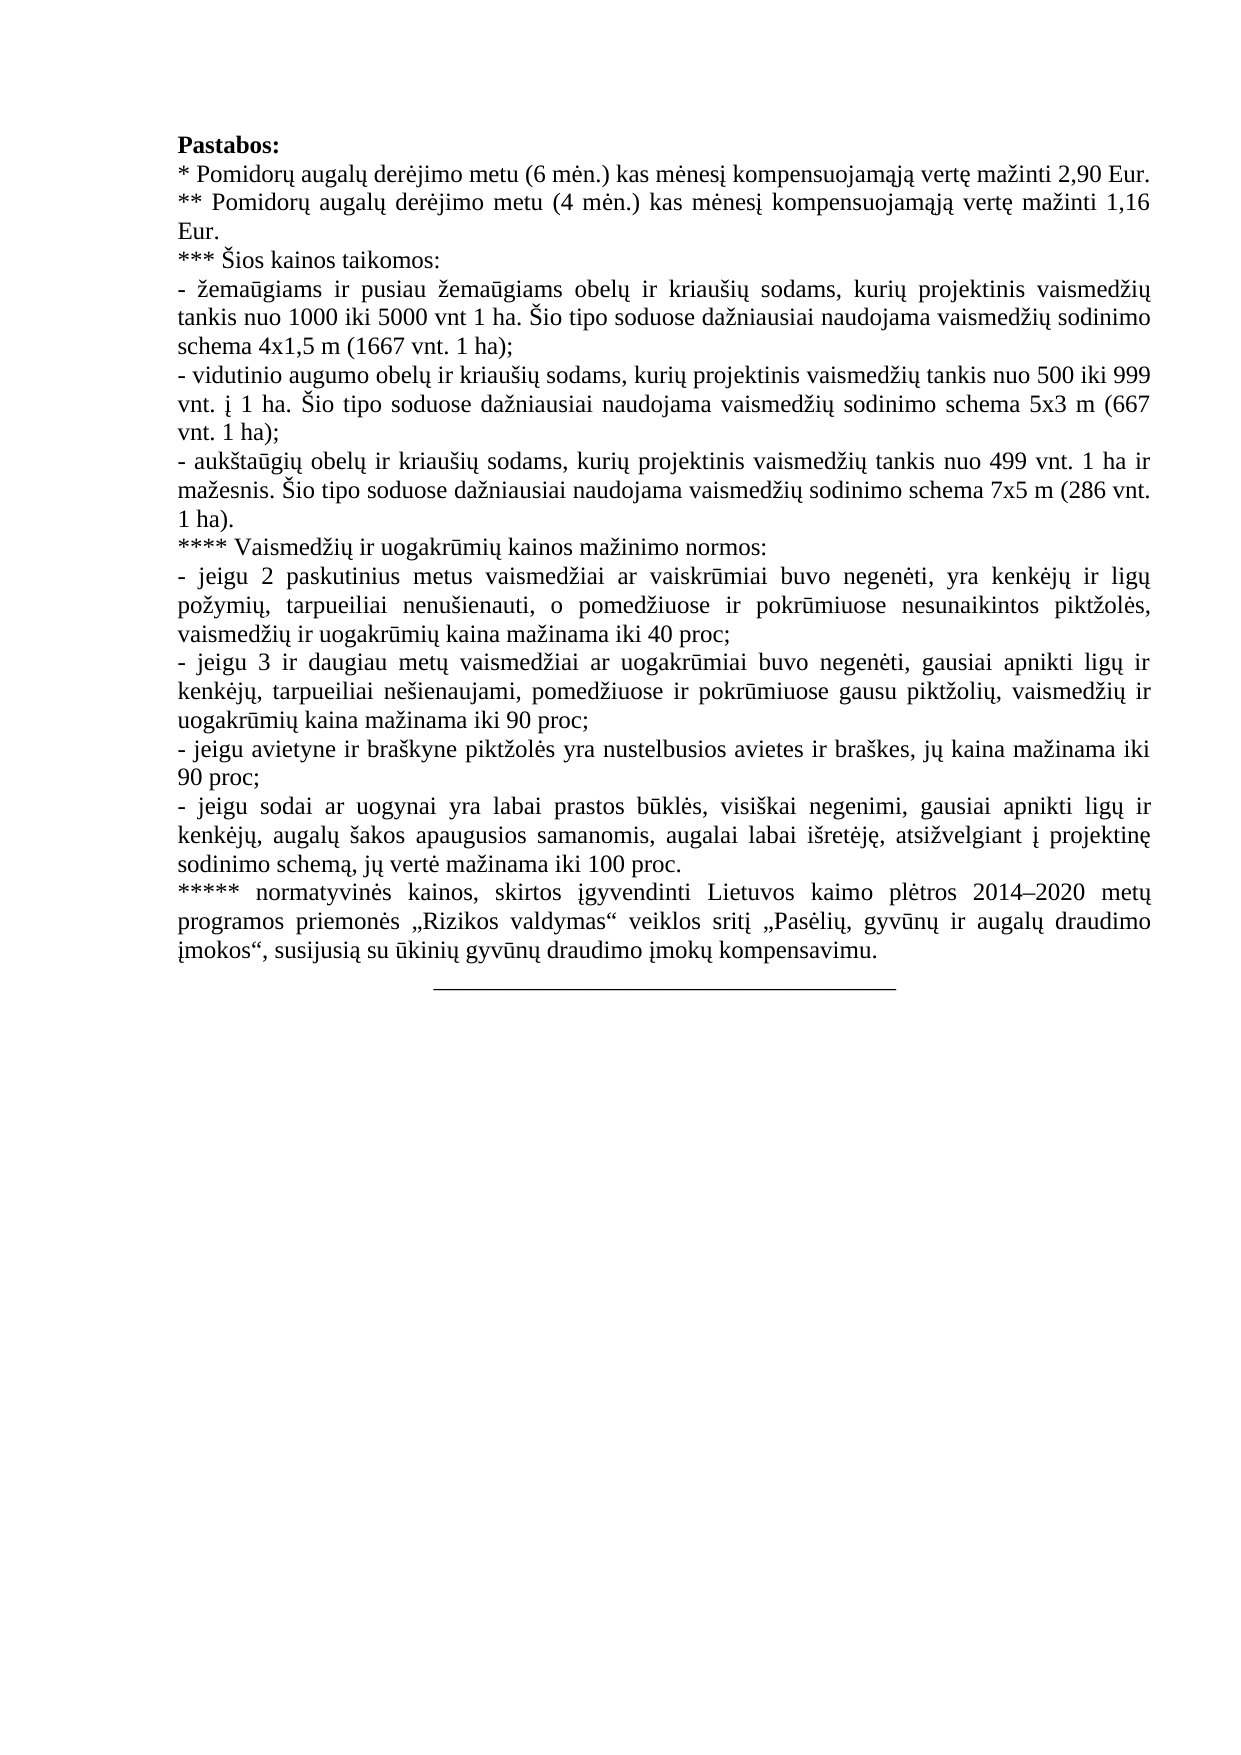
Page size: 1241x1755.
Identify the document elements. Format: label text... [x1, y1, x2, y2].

text *** Šios kainos taikomos: [177, 245, 1152, 274]
text - aukštaūgių obelų ir kriaušių sodams, kurių projektinis vaismedžių tankis nuo 499 vnt. 1 ha ir mažesnis. Šio tipo soduose dažniausiai naudojama vaismedžių sodinimo schema 7x5 m (286 vnt. 1 ha). [177, 446, 1152, 532]
text _____________________________________ [177, 964, 1152, 992]
text ***** normatyvinės kainos, skirtos įgyvendinti Lietuvos kaimo plėtros 2014–2020 metų programos priemonės „Rizikos valdymas“ veiklos sritį „Pasėlių, gyvūnų ir augalų draudimo įmokos“, susijusią su ūkinių gyvūnų draudimo įmokų kompensavimu. [177, 877, 1152, 964]
text - vidutinio augumo obelų ir kriaušių sodams, kurių projektinis vaismedžių tankis nuo 500 iki 999 vnt. į 1 ha. Šio tipo soduose dažniausiai naudojama vaismedžių sodinimo schema 5x3 m (667 vnt. 1 ha); [177, 360, 1152, 446]
text ** Pomidorų augalų derėjimo metu (4 mėn.) kas mėnesį kompensuojamąją vertę mažinti 1,16 Eur. [177, 187, 1152, 245]
text Pastabos: [177, 130, 1152, 159]
text - jeigu 3 ir daugiau metų vaismedžiai ar uogakrūmiai buvo negenėti, gausiai apnikti ligų ir kenkėjų, tarpueiliai nešienaujami, pomedžiuose ir pokrūmiuose gausu piktžolių, vaismedžių ir uogakrūmių kaina mažinama iki 90 proc; [177, 647, 1152, 734]
text * Pomidorų augalų derėjimo metu (6 mėn.) kas mėnesį kompensuojamąją vertę mažinti 2,90 Eur. [177, 159, 1152, 187]
text - jeigu avietyne ir braškyne piktžolės yra nustelbusios avietes ir braškes, jų kaina mažinama iki 90 proc; [177, 734, 1152, 791]
text **** Vaismedžių ir uogakrūmių kainos mažinimo normos: [177, 532, 1152, 561]
text - jeigu sodai ar uogynai yra labai prastos būklės, visiškai negenimi, gausiai apnikti ligų ir kenkėjų, augalų šakos apaugusios samanomis, augalai labai išretėję, atsižvelgiant į projektinę sodinimo schemą, jų vertė mažinama iki 100 proc. [177, 791, 1152, 877]
text - jeigu 2 paskutinius metus vaismedžiai ar vaiskrūmiai buvo negenėti, yra kenkėjų ir ligų požymių, tarpueiliai nenušienauti, o pomedžiuose ir pokrūmiuose nesunaikintos piktžolės, vaismedžių ir uogakrūmių kaina mažinama iki 40 proc; [177, 561, 1152, 647]
text - žemaūgiams ir pusiau žemaūgiams obelų ir kriaušių sodams, kurių projektinis vaismedžių tankis nuo 1000 iki 5000 vnt 1 ha. Šio tipo soduose dažniausiai naudojama vaismedžių sodinimo schema 4x1,5 m (1667 vnt. 1 ha); [177, 274, 1152, 360]
